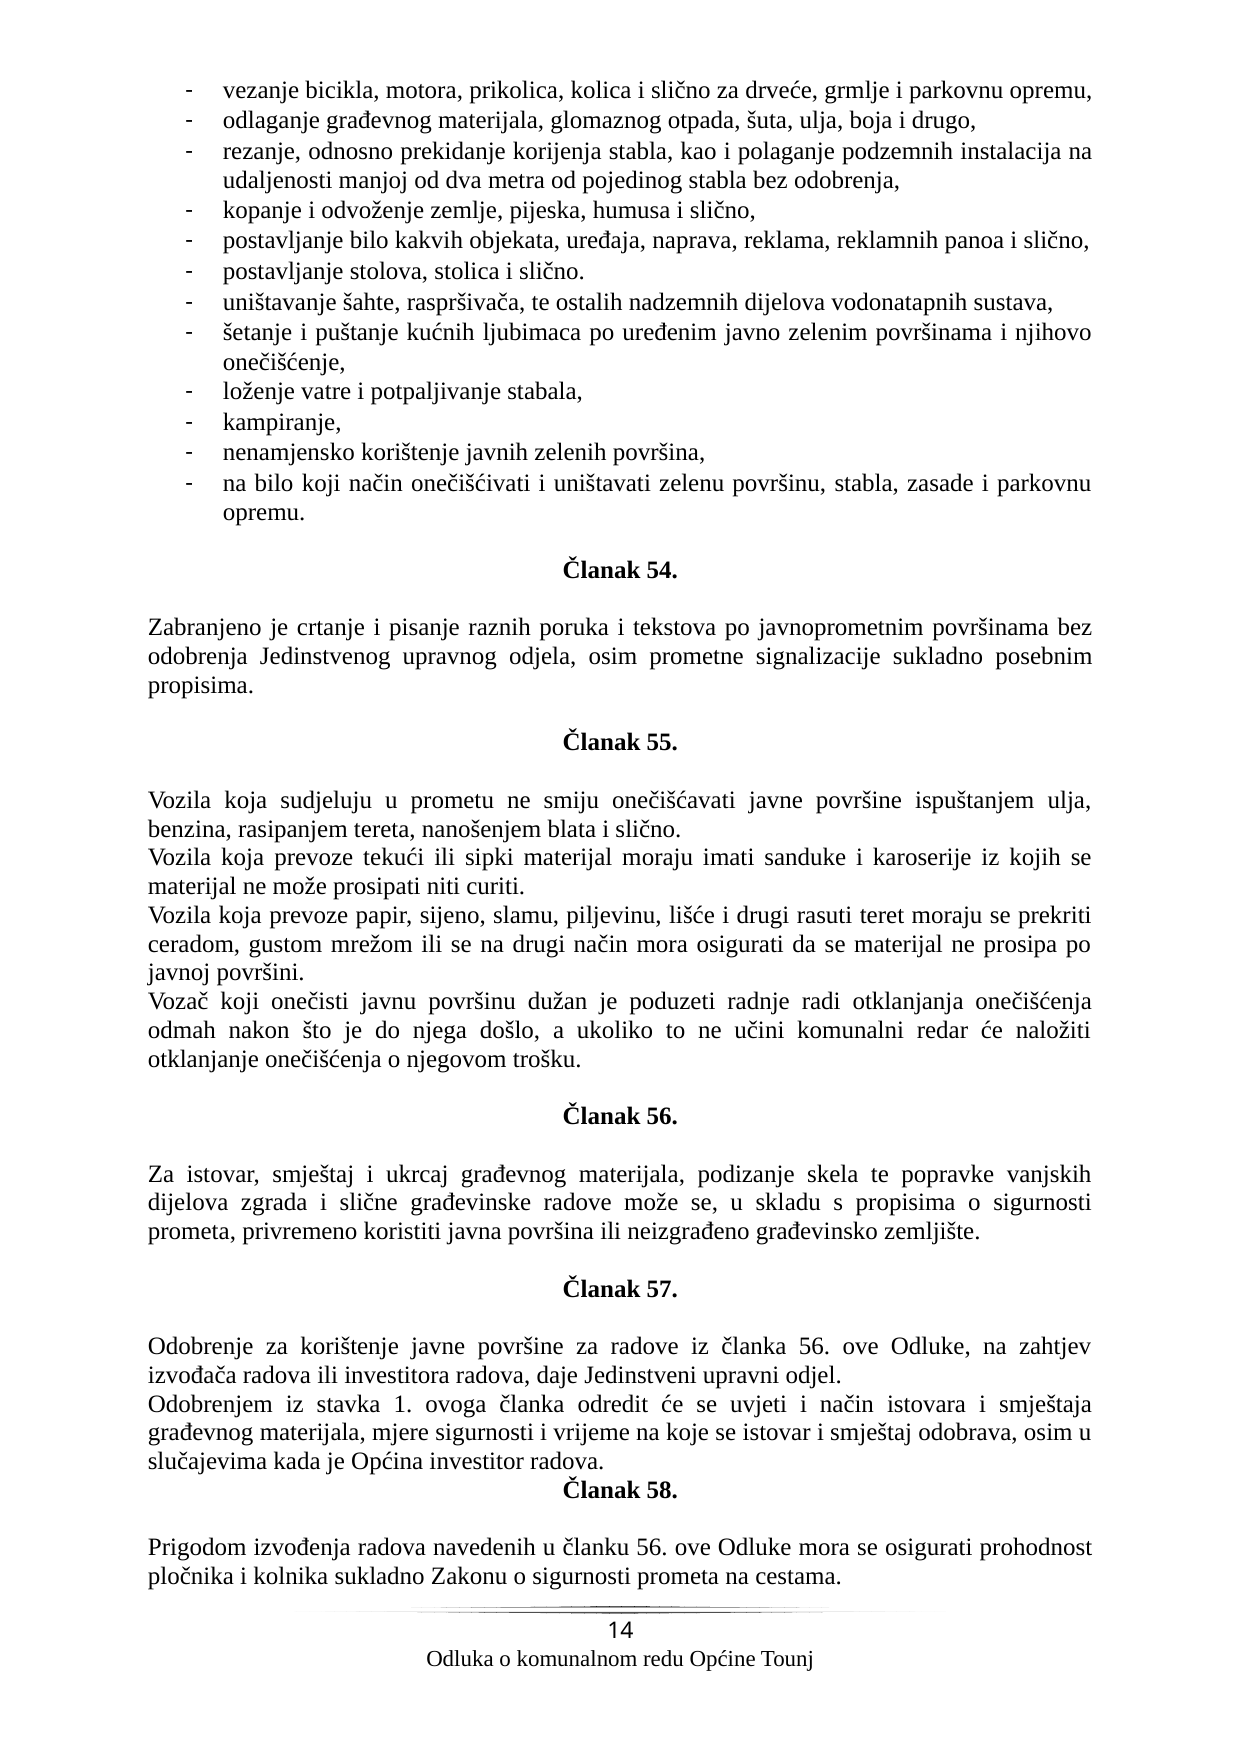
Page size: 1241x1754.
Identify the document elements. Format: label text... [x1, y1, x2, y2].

text Vozač koji onečisti javnu površinu dužan je poduzeti radnje radi otklanjanja onečišćenja odmah nakon što je do njega došlo, a ukoliko to ne učini komunalni redar će naložiti otklanjanje onečišćenja o njegovom trošku. [148, 986, 1093, 1072]
text Prigodom izvođenja radova navedenih u članku 56. ove Odluke mora se osigurati prohodnost pločnika i kolnika sukladno Zakonu o sigurnosti prometa na cestama. [148, 1532, 1093, 1590]
text Vozila koja prevoze papir, sijeno, slamu, piljevinu, lišće i drugi rasuti teret moraju se prekriti ceradom, gustom mrežom ili se na drugi način mora osigurati da se materijal ne prosipa po javnoj površini. [148, 900, 1093, 986]
list postavljanje bilo kakvih objekata, uređaja, naprava, reklama, reklamnih panoa i slično, [185, 224, 1093, 255]
text Odobrenje za korištenje javne površine za radove iz članka 56. ove Odluke, na zahtjev izvođača radova ili investitora radova, daje Jedinstveni upravni odjel. [148, 1331, 1093, 1389]
list vezanje bicikla, motora, prikolica, kolica i slično za drveće, grmlje i parkovnu opremu, [185, 74, 1093, 104]
text Vozila koja prevoze tekući ili sipki materijal moraju imati sanduke i karoserije iz kojih se materijal ne može prosipati niti curiti. [148, 842, 1093, 900]
list rezanje, odnosno prekidanje korijenja stabla, kao i polaganje podzemnih instalacija na udaljenosti manjoj od dva metra od pojedinog stabla bez odobrenja, [185, 135, 1093, 194]
text Članak 58. [148, 1475, 1093, 1504]
text Odobrenjem iz stavka 1. ovoga članka odredit će se uvjeti i način istovara i smještaja građevnog materijala, mjere sigurnosti i vrijeme na koje se istovar i smještaj odobrava, osim u slučajevima kada je Općina investitor radova. [148, 1389, 1093, 1475]
list odlaganje građevnog materijala, glomaznog otpada, šuta, ulja, boja i drugo, [185, 104, 1093, 135]
text Vozila koja sudjeluju u prometu ne smiju onečišćavati javne površine ispuštanjem ulja, benzina, rasipanjem tereta, nanošenjem blata i slično. [148, 785, 1093, 842]
list šetanje i puštanje kućnih ljubimaca po uređenim javno zelenim površinama i njihovo onečišćenje, [185, 316, 1093, 375]
list kampiranje, [185, 406, 1093, 436]
list loženje vatre i potpaljivanje stabala, [185, 375, 1093, 406]
text Zabranjeno je crtanje i pisanje raznih poruka i tekstova po javnoprometnim površinama bez odobrenja Jedinstvenog upravnog odjela, osim prometne signalizacije sukladno posebnim propisima. [148, 612, 1093, 699]
list nenamjensko korištenje javnih zelenih površina, [185, 436, 1093, 467]
text Članak 54. [148, 555, 1093, 584]
text Članak 57. [148, 1274, 1093, 1302]
list uništavanje šahte, raspršivača, te ostalih nadzemnih dijelova vodonatapnih sustava, [185, 286, 1093, 316]
list postavljanje stolova, stolica i slično. [185, 255, 1093, 286]
text Za istovar, smještaj i ukrcaj građevnog materijala, podizanje skela te popravke vanjskih dijelova zgrada i slične građevinske radove može se, u skladu s propisima o sigurnosti prometa, privremeno koristiti javna površina ili neizgrađeno građevinsko zemljište. [148, 1159, 1093, 1245]
text Članak 56. [148, 1101, 1093, 1130]
list kopanje i odvoženje zemlje, pijeska, humusa i slično, [185, 194, 1093, 224]
list na bilo koji način onečišćivati i uništavati zelenu površinu, stabla, zasade i parkovnu opremu. [185, 467, 1093, 526]
text Članak 55. [148, 727, 1093, 756]
